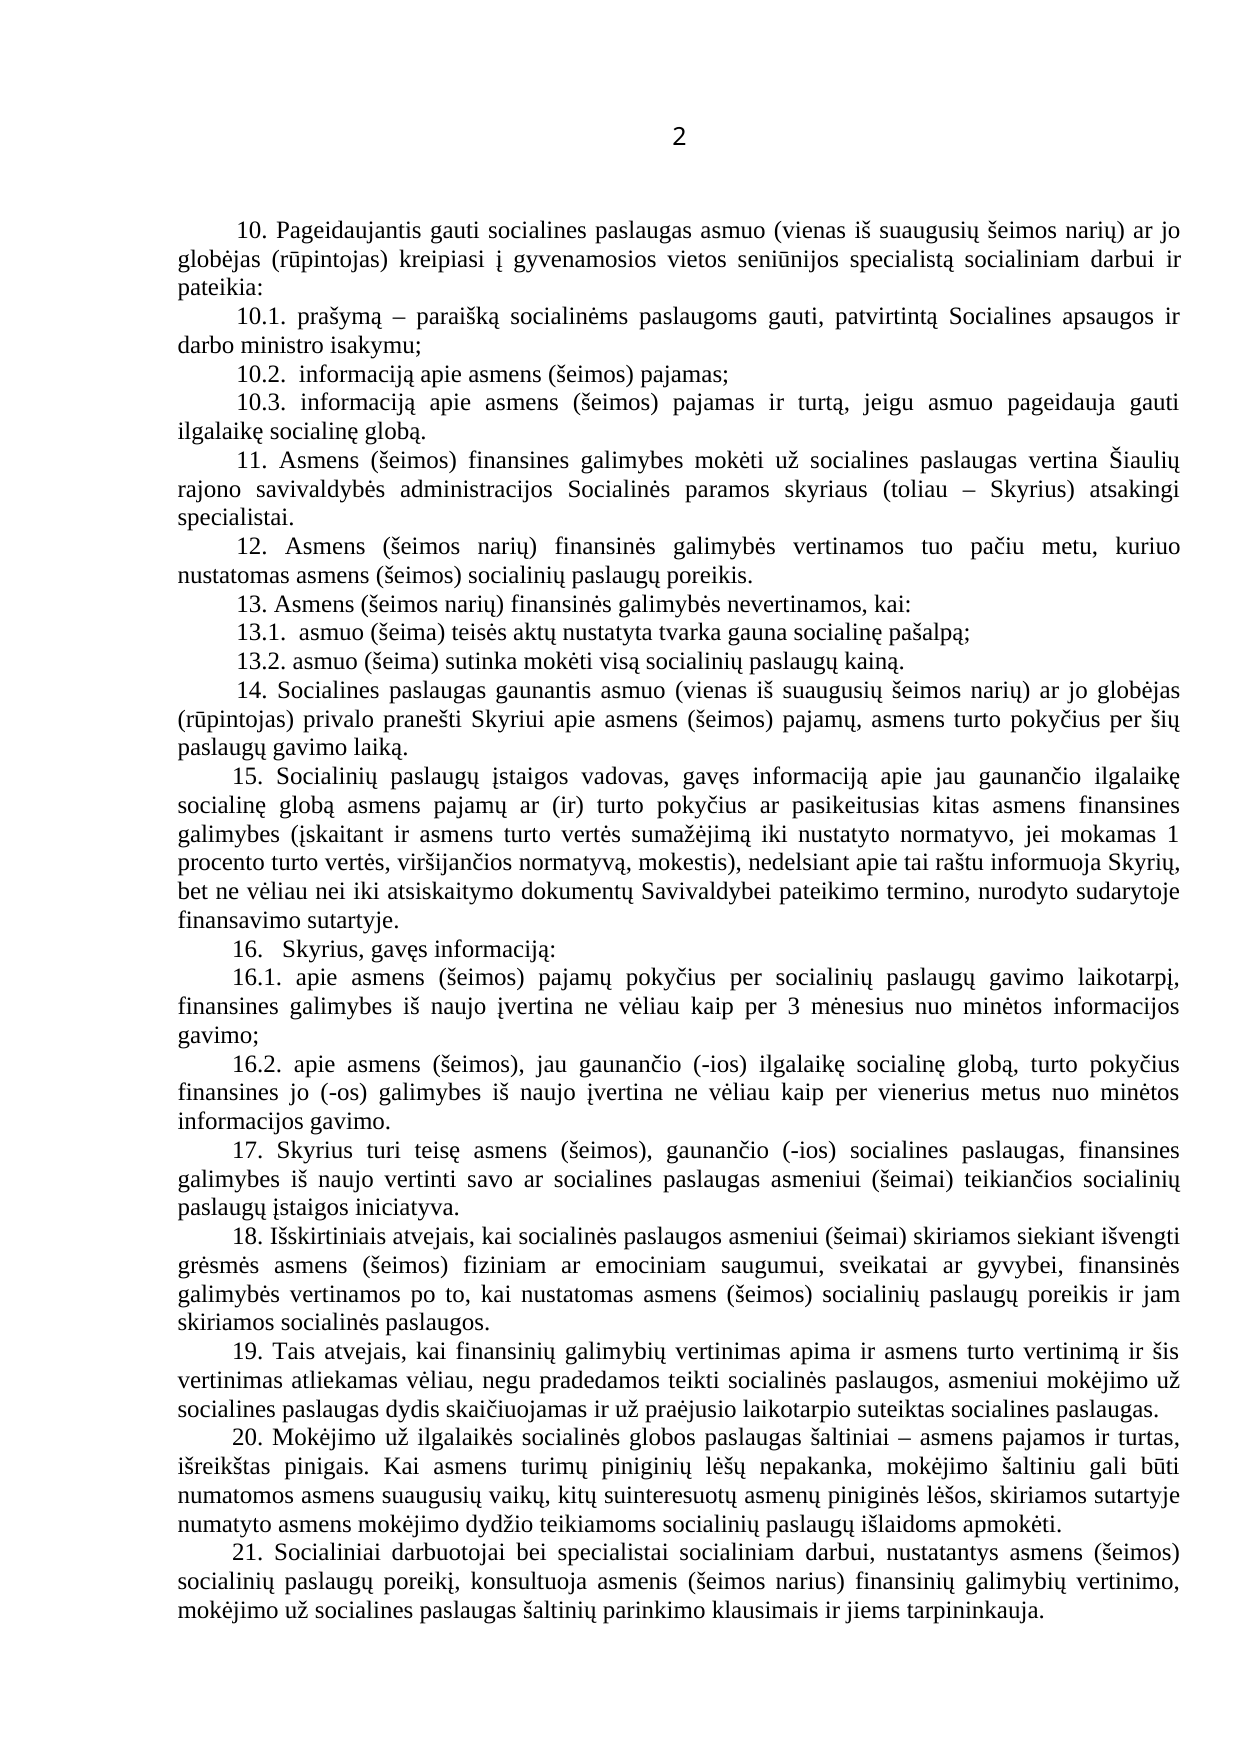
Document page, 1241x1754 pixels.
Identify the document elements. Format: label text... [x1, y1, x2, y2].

text 18. Išskirtiniais atvejais, kai socialinės paslaugos asmeniui (šeimai) skiriamos siekiant išvengti grėsmės asmens (šeimos) fiziniam ar emociniam saugumui, sveikatai ar gyvybei, finansinės galimybės vertinamos po to, kai nustatomas asmens (šeimos) socialinių paslaugų poreikis ir jam skiriamos socialinės paslaugos. [177, 1221, 1181, 1336]
text 21. Socialiniai darbuotojai bei specialistai socialiniam darbui, nustatantys asmens (šeimos) socialinių paslaugų poreikį, konsultuoja asmenis (šeimos narius) finansinių galimybių vertinimo, mokėjimo už socialines paslaugas šaltinių parinkimo klausimais ir jiems tarpininkauja. [177, 1537, 1181, 1624]
text 10.1. prašymą – paraišką socialinėms paslaugoms gauti, patvirtintą Socialines apsaugos ir darbo ministro isakymu; [177, 301, 1181, 359]
text 13.2. asmuo (šeima) sutinka mokėti visą socialinių paslaugų kainą. [177, 646, 1181, 675]
text 16.1. apie asmens (šeimos) pajamų pokyčius per socialinių paslaugų gavimo laikotarpį, finansines galimybes iš naujo įvertina ne vėliau kaip per 3 mėnesius nuo minėtos informacijos gavimo; [177, 962, 1181, 1049]
text 11. Asmens (šeimos) finansines galimybes mokėti už socialines paslaugas vertina Šiaulių rajono savivaldybės administracijos Socialinės paramos skyriaus (toliau – Skyrius) atsakingi specialistai. [177, 445, 1181, 531]
text 14. Socialines paslaugas gaunantis asmuo (vienas iš suaugusių šeimos narių) ar jo globėjas (rūpintojas) privalo pranešti Skyriui apie asmens (šeimos) pajamų, asmens turto pokyčius per šių paslaugų gavimo laiką. [177, 675, 1181, 761]
text 12. Asmens (šeimos narių) finansinės galimybės vertinamos tuo pačiu metu, kuriuo nustatomas asmens (šeimos) socialinių paslaugų poreikis. [177, 531, 1181, 589]
text 13. Asmens (šeimos narių) finansinės galimybės nevertinamos, kai: [177, 589, 1181, 617]
text 16. Skyrius, gavęs informaciją: [177, 934, 1181, 962]
text 19. Tais atvejais, kai finansinių galimybių vertinimas apima ir asmens turto vertinimą ir šis vertinimas atliekamas vėliau, negu pradedamos teikti socialinės paslaugos, asmeniui mokėjimo už socialines paslaugas dydis skaičiuojamas ir už praėjusio laikotarpio suteiktas socialines paslaugas. [177, 1336, 1181, 1422]
text 15. Socialinių paslaugų įstaigos vadovas, gavęs informaciją apie jau gaunančio ilgalaikę socialinę globą asmens pajamų ar (ir) turto pokyčius ar pasikeitusias kitas asmens finansines galimybes (įskaitant ir asmens turto vertės sumažėjimą iki nustatyto normatyvo, jei mokamas 1 procento turto vertės, viršijančios normatyvą, mokestis), nedelsiant apie tai raštu informuoja Skyrių, bet ne vėliau nei iki atsiskaitymo dokumentų Savivaldybei pateikimo termino, nurodyto sudarytoje finansavimo sutartyje. [177, 761, 1181, 934]
text 16.2. apie asmens (šeimos), jau gaunančio (-ios) ilgalaikę socialinę globą, turto pokyčius finansines jo (-os) galimybes iš naujo įvertina ne vėliau kaip per vienerius metus nuo minėtos informacijos gavimo. [177, 1049, 1181, 1135]
text 20. Mokėjimo už ilgalaikės socialinės globos paslaugas šaltiniai – asmens pajamos ir turtas, išreikštas pinigais. Kai asmens turimų piniginių lėšų nepakanka, mokėjimo šaltiniu gali būti numatomos asmens suaugusių vaikų, kitų suinteresuotų asmenų piniginės lėšos, skiriamos sutartyje numatyto asmens mokėjimo dydžio teikiamoms socialinių paslaugų išlaidoms apmokėti. [177, 1422, 1181, 1537]
text 10.2. informaciją apie asmens (šeimos) pajamas; [177, 359, 1181, 387]
text 10.3. informaciją apie asmens (šeimos) pajamas ir turtą, jeigu asmuo pageidauja gauti ilgalaikę socialinę globą. [177, 387, 1181, 445]
text 17. Skyrius turi teisę asmens (šeimos), gaunančio (-ios) socialines paslaugas, finansines galimybes iš naujo vertinti savo ar socialines paslaugas asmeniui (šeimai) teikiančios socialinių paslaugų įstaigos iniciatyva. [177, 1135, 1181, 1221]
text 10. Pageidaujantis gauti socialines paslaugas asmuo (vienas iš suaugusių šeimos narių) ar jo globėjas (rūpintojas) kreipiasi į gyvenamosios vietos seniūnijos specialistą socialiniam darbui ir pateikia: [177, 215, 1181, 301]
text 13.1. asmuo (šeima) teisės aktų nustatyta tvarka gauna socialinę pašalpą; [177, 617, 1181, 646]
